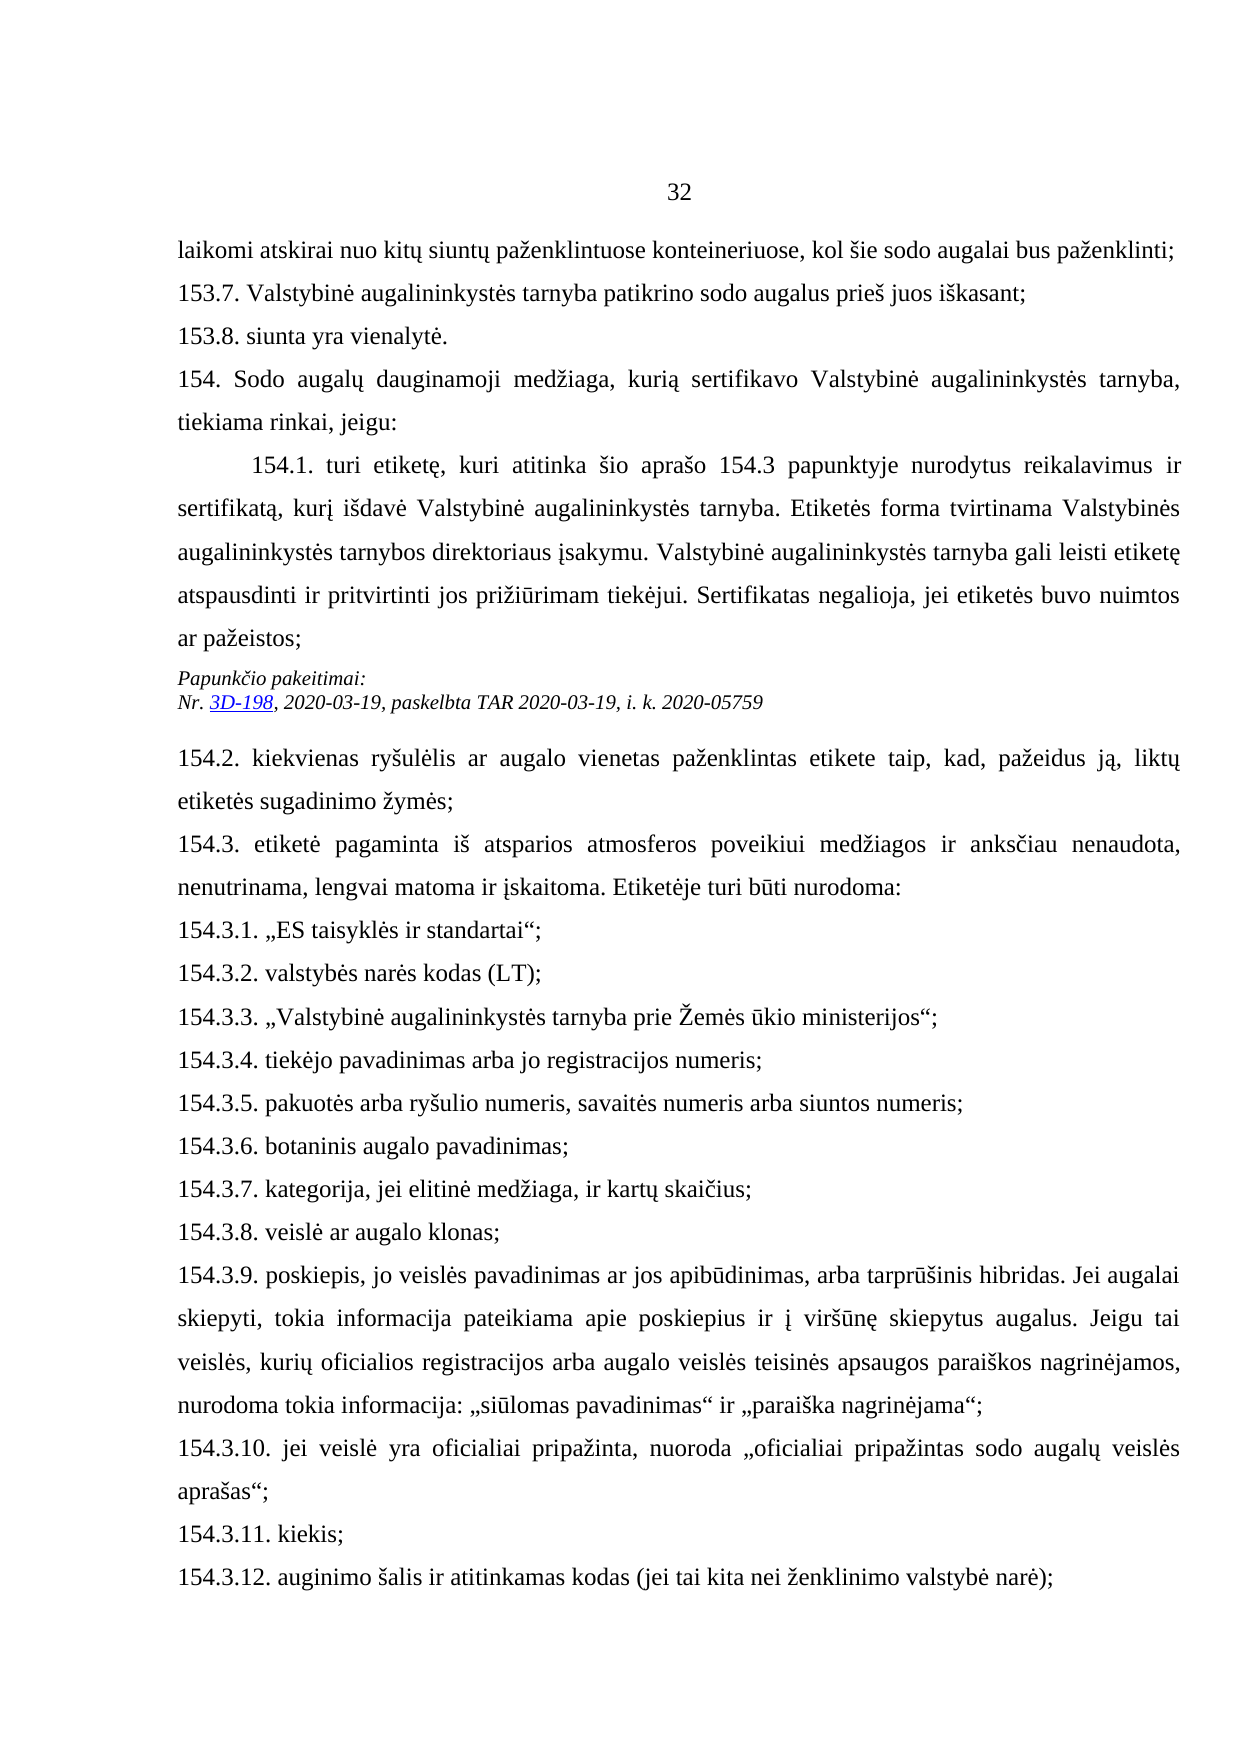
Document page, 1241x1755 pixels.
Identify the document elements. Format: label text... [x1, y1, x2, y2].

text 154. Sodo augalų dauginamoji medžiaga, kurią sertifikavo Valstybinė augalininkystės tarnyba, tiekiama rinkai, jeigu: [177, 364, 1181, 436]
text 154.3.9. poskiepis, jo veislės pavadinimas ar jos apibūdinimas, arba tarprūšinis hibridas. Jei augalai skiepyti, tokia informacija pateikiama apie poskiepius ir į viršūnę skiepytus augalus. Jeigu tai veislės, kurių oficialios registracijos arba augalo veislės teisinės apsaugos paraiškos nagrinėjamos, nurodoma tokia informacija: „siūlomas pavadinimas“ ir „paraiška nagrinėjama“; [177, 1260, 1181, 1418]
text 154.3.6. botaninis augalo pavadinimas; [177, 1131, 1181, 1160]
text 154.3.2. valstybės narės kodas (LT); [177, 958, 1181, 987]
text Papunkčio pakeitimai: [177, 666, 1181, 690]
text 154.3.5. pakuotės arba ryšulio numeris, savaitės numeris arba siuntos numeris; [177, 1088, 1181, 1117]
text Nr. 3D-198, 2020-03-19, paskelbta TAR 2020-03-19, i. k. 2020-05759 [177, 690, 1181, 714]
text 154.3. etiketė pagaminta iš atsparios atmosferos poveikiui medžiagos ir anksčiau nenaudota, nenutrinama, lengvai matoma ir įskaitoma. Etiketėje turi būti nurodoma: [177, 829, 1181, 901]
text 154.3.10. jei veislė yra oficialiai pripažinta, nuoroda „oficialiai pripažintas sodo augalų veislės aprašas“; [177, 1433, 1181, 1505]
text laikomi atskirai nuo kitų siuntų paženklintuose konteineriuose, kol šie sodo augalai bus paženklinti; [177, 235, 1181, 263]
text 154.2. kiekvienas ryšulėlis ar augalo vienetas paženklintas etikete taip, kad, pažeidus ją, liktų etiketės sugadinimo žymės; [177, 743, 1181, 815]
text 154.3.3. „Valstybinė augalininkystės tarnyba prie Žemės ūkio ministerijos“; [177, 1002, 1181, 1030]
text 153.7. Valstybinė augalininkystės tarnyba patikrino sodo augalus prieš juos iškasant; [177, 278, 1181, 307]
text 154.3.7. kategorija, jei elitinė medžiaga, ir kartų skaičius; [177, 1174, 1181, 1203]
text 154.3.12. auginimo šalis ir atitinkamas kodas (jei tai kita nei ženklinimo valstybė narė); [177, 1562, 1181, 1591]
text 154.3.4. tiekėjo pavadinimas arba jo registracijos numeris; [177, 1045, 1181, 1073]
text 154.3.8. veislė ar augalo klonas; [177, 1217, 1181, 1246]
text 154.1. turi etiketę, kuri atitinka šio aprašo 154.3 papunktyje nurodytus reikalavimus ir sertifikatą, kurį išdavė Valstybinė augalininkystės tarnyba. Etiketės forma tvirtinama Valstybinės augalininkystės tarnybos direktoriaus įsakymu. Valstybinė augalininkystės tarnyba gali leisti etiketę atspausdinti ir pritvirtinti jos prižiūrimam tiekėjui. Sertifikatas negalioja, jei etiketės buvo nuimtos ar pažeistos; [177, 450, 1181, 652]
text 154.3.11. kiekis; [177, 1519, 1181, 1548]
text 154.3.1. „ES taisyklės ir standartai“; [177, 915, 1181, 944]
text 153.8. siunta yra vienalytė. [177, 321, 1181, 350]
